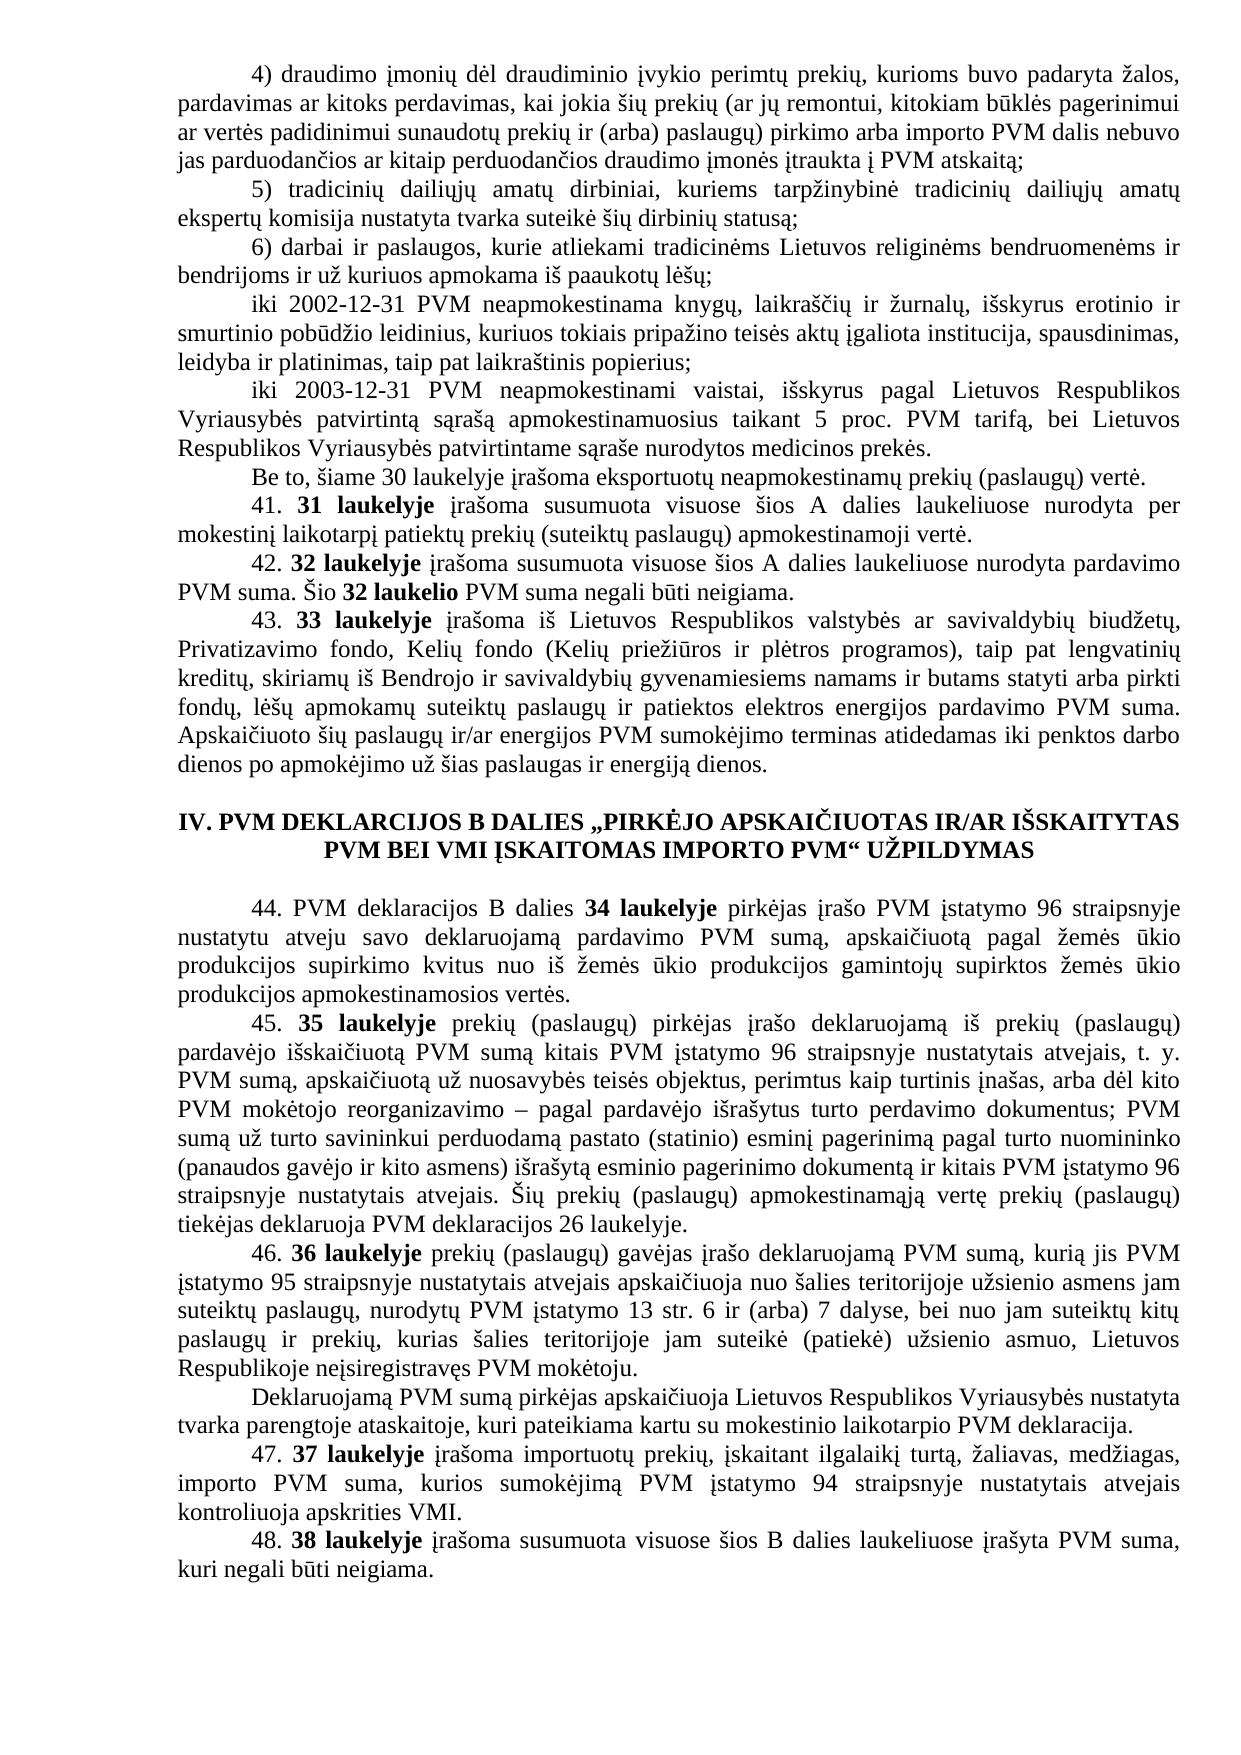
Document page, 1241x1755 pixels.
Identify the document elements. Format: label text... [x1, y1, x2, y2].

text 4) draudimo įmonių dėl draudiminio įvykio perimtų prekių, kurioms buvo padaryta žalos, pardavimas ar kitoks perdavimas, kai jokia šių prekių (ar jų remontui, kitokiam būklės pagerinimui ar vertės padidinimui sunaudotų prekių ir (arba) paslaugų) pirkimo arba importo PVM dalis nebuvo jas parduodančios ar kitaip perduodančios draudimo įmonės įtraukta į PVM atskaitą; [177, 59, 1181, 174]
text Be to, šiame 30 laukelyje įrašoma eksportuotų neapmokestinamų prekių (paslaugų) vertė. [177, 462, 1181, 490]
text IV. PVM DEKLARCIJOS B DALIES „PIRKĖJO APSKAIČIUOTAS IR/AR IŠSKAITYTAS PVM BEI VMI ĮSKAITOMAS IMPORTO PVM“ UŽPILDYMAS [177, 807, 1181, 864]
text 44. PVM deklaracijos B dalies 34 laukelyje pirkėjas įrašo PVM įstatymo 96 straipsnyje nustatytu atveju savo deklaruojamą pardavimo PVM sumą, apskaičiuotą pagal žemės ūkio produkcijos supirkimo kvitus nuo iš žemės ūkio produkcijos gamintojų supirktos žemės ūkio produkcijos apmokestinamosios vertės. [177, 893, 1181, 1008]
text 5) tradicinių dailiųjų amatų dirbiniai, kuriems tarpžinybinė tradicinių dailiųjų amatų ekspertų komisija nustatyta tvarka suteikė šių dirbinių statusą; [177, 174, 1181, 232]
text 45. 35 laukelyje prekių (paslaugų) pirkėjas įrašo deklaruojamą iš prekių (paslaugų) pardavėjo išskaičiuotą PVM sumą kitais PVM įstatymo 96 straipsnyje nustatytais atvejais, t. y. PVM sumą, apskaičiuotą už nuosavybės teisės objektus, perimtus kaip turtinis įnašas, arba dėl kito PVM mokėtojo reorganizavimo – pagal pardavėjo išrašytus turto perdavimo dokumentus; PVM sumą už turto savininkui perduodamą pastato (statinio) esminį pagerinimą pagal turto nuomininko (panaudos gavėjo ir kito asmens) išrašytą esminio pagerinimo dokumentą ir kitais PVM įstatymo 96 straipsnyje nustatytais atvejais. Šių prekių (paslaugų) apmokestinamąją vertę prekių (paslaugų) tiekėjas deklaruoja PVM deklaracijos 26 laukelyje. [177, 1008, 1181, 1238]
text 47. 37 laukelyje įrašoma importuotų prekių, įskaitant ilgalaikį turtą, žaliavas, medžiagas, importo PVM suma, kurios sumokėjimą PVM įstatymo 94 straipsnyje nustatytais atvejais kontroliuoja apskrities VMI. [177, 1439, 1181, 1525]
text 42. 32 laukelyje įrašoma susumuota visuose šios A dalies laukeliuose nurodyta pardavimo PVM suma. Šio 32 laukelio PVM suma negali būti neigiama. [177, 548, 1181, 605]
text Deklaruojamą PVM sumą pirkėjas apskaičiuoja Lietuvos Respublikos Vyriausybės nustatyta tvarka parengtoje ataskaitoje, kuri pateikiama kartu su mokestinio laikotarpio PVM deklaracija. [177, 1382, 1181, 1439]
text iki 2003-12-31 PVM neapmokestinami vaistai, išskyrus pagal Lietuvos Respublikos Vyriausybės patvirtintą sąrašą apmokestinamuosius taikant 5 proc. PVM tarifą, bei Lietuvos Respublikos Vyriausybės patvirtintame sąraše nurodytos medicinos prekės. [177, 375, 1181, 462]
text 46. 36 laukelyje prekių (paslaugų) gavėjas įrašo deklaruojamą PVM sumą, kurią jis PVM įstatymo 95 straipsnyje nustatytais atvejais apskaičiuoja nuo šalies teritorijoje užsienio asmens jam suteiktų paslaugų, nurodytų PVM įstatymo 13 str. 6 ir (arba) 7 dalyse, bei nuo jam suteiktų kitų paslaugų ir prekių, kurias šalies teritorijoje jam suteikė (patiekė) užsienio asmuo, Lietuvos Respublikoje neįsiregistravęs PVM mokėtoju. [177, 1238, 1181, 1382]
text 48. 38 laukelyje įrašoma susumuota visuose šios B dalies laukeliuose įrašyta PVM suma, kuri negali būti neigiama. [177, 1525, 1181, 1583]
text 41. 31 laukelyje įrašoma susumuota visuose šios A dalies laukeliuose nurodyta per mokestinį laikotarpį patiektų prekių (suteiktų paslaugų) apmokestinamoji vertė. [177, 490, 1181, 548]
text 43. 33 laukelyje įrašoma iš Lietuvos Respublikos valstybės ar savivaldybių biudžetų, Privatizavimo fondo, Kelių fondo (Kelių priežiūros ir plėtros programos), taip pat lengvatinių kreditų, skiriamų iš Bendrojo ir savivaldybių gyvenamiesiems namams ir butams statyti arba pirkti fondų, lėšų apmokamų suteiktų paslaugų ir patiektos elektros energijos pardavimo PVM suma. Apskaičiuoto šių paslaugų ir/ar energijos PVM sumokėjimo terminas atidedamas iki penktos darbo dienos po apmokėjimo už šias paslaugas ir energiją dienos. [177, 605, 1181, 778]
text iki 2002-12-31 PVM neapmokestinama knygų, laikraščių ir žurnalų, išskyrus erotinio ir smurtinio pobūdžio leidinius, kuriuos tokiais pripažino teisės aktų įgaliota institucija, spausdinimas, leidyba ir platinimas, taip pat laikraštinis popierius; [177, 289, 1181, 375]
text 6) darbai ir paslaugos, kurie atliekami tradicinėms Lietuvos religinėms bendruomenėms ir bendrijoms ir už kuriuos apmokama iš paaukotų lėšų; [177, 232, 1181, 289]
